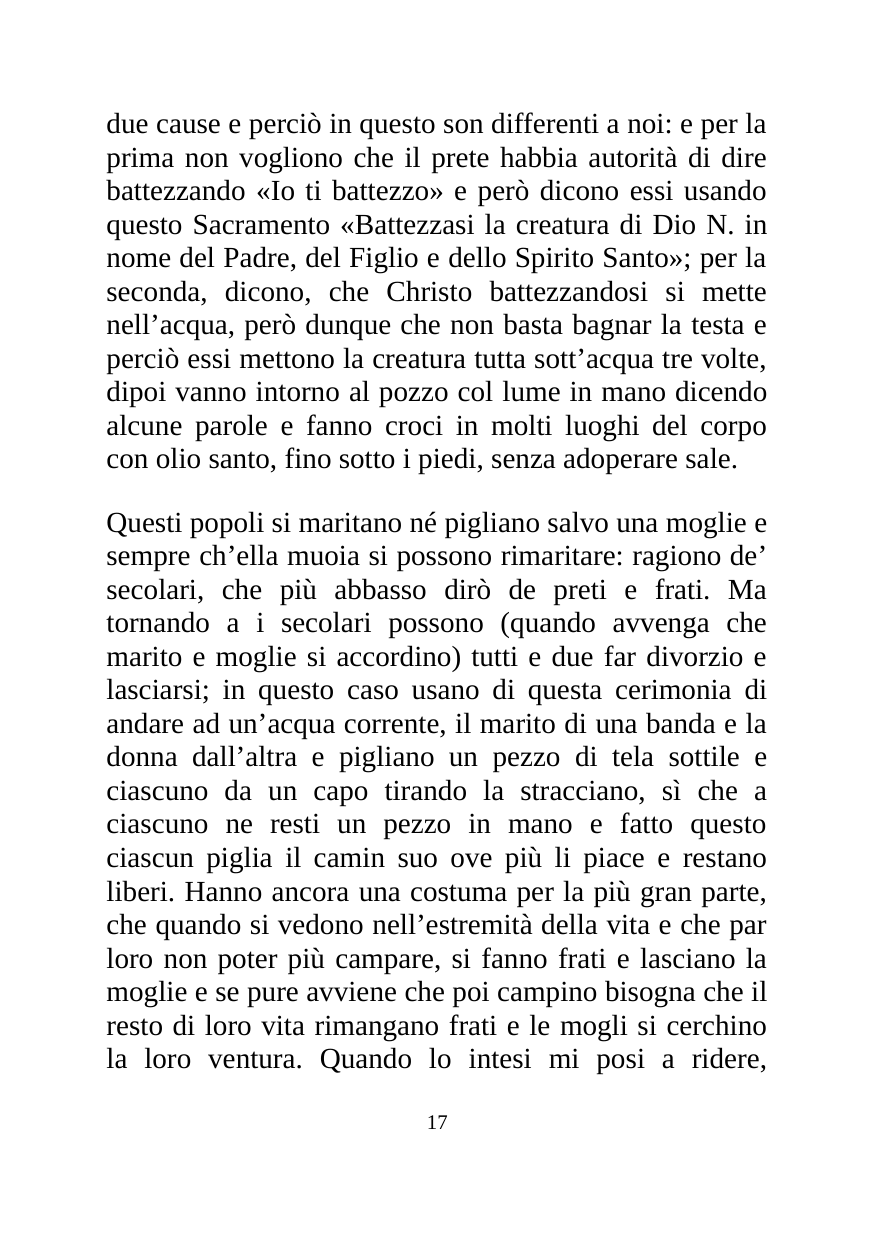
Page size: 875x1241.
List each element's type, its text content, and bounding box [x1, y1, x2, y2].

text Questi popoli si maritano né pigliano salvo una moglie e sempre ch’ella muoia si possono rimaritare: ragiono de’ secolari, che più abbasso dirò de preti e frati. Ma tornando a i secolari possono (quando avvenga che marito e moglie si accordino) tutti e due far divorzio e lasciarsi; in questo caso usano di questa cerimonia di andare ad un’acqua corrente, il marito di una banda e la donna dall’altra e pigliano un pezzo di tela sottile e ciascuno da un capo tirando la stracciano, sì che a ciascuno ne resti un pezzo in mano e fatto questo ciascun piglia il camin suo ove più li piace e restano liberi. Hanno ancora una costuma per la più gran parte, che quando si vedono nell’estremità della vita e che par loro non poter più campare, si fanno frati e lasciano la moglie e se pure avviene che poi campino bisogna che il resto di loro vita rimangano frati e le mogli si cerchino la loro ventura. Quando lo intesi mi posi a ridere, [106, 505, 768, 1075]
text due cause e perciò in questo son differenti a noi: e per la prima non vogliono che il prete habbia autorità di dire battezzando «Io ti battezzo» e però dicono essi usando questo Sacramento «Battezzasi la creatura di Dio N. in nome del Padre, del Figlio e dello Spirito Santo»; per la seconda, dicono, che Christo battezzandosi si mette nell’acqua, però dunque che non basta bagnar la testa e perciò essi mettono la creatura tutta sott’acqua tre volte, dipoi vanno intorno al pozzo col lume in mano dicendo alcune parole e fanno croci in molti luoghi del corpo con olio santo, fino sotto i piedi, senza adoperare sale. [106, 106, 768, 475]
